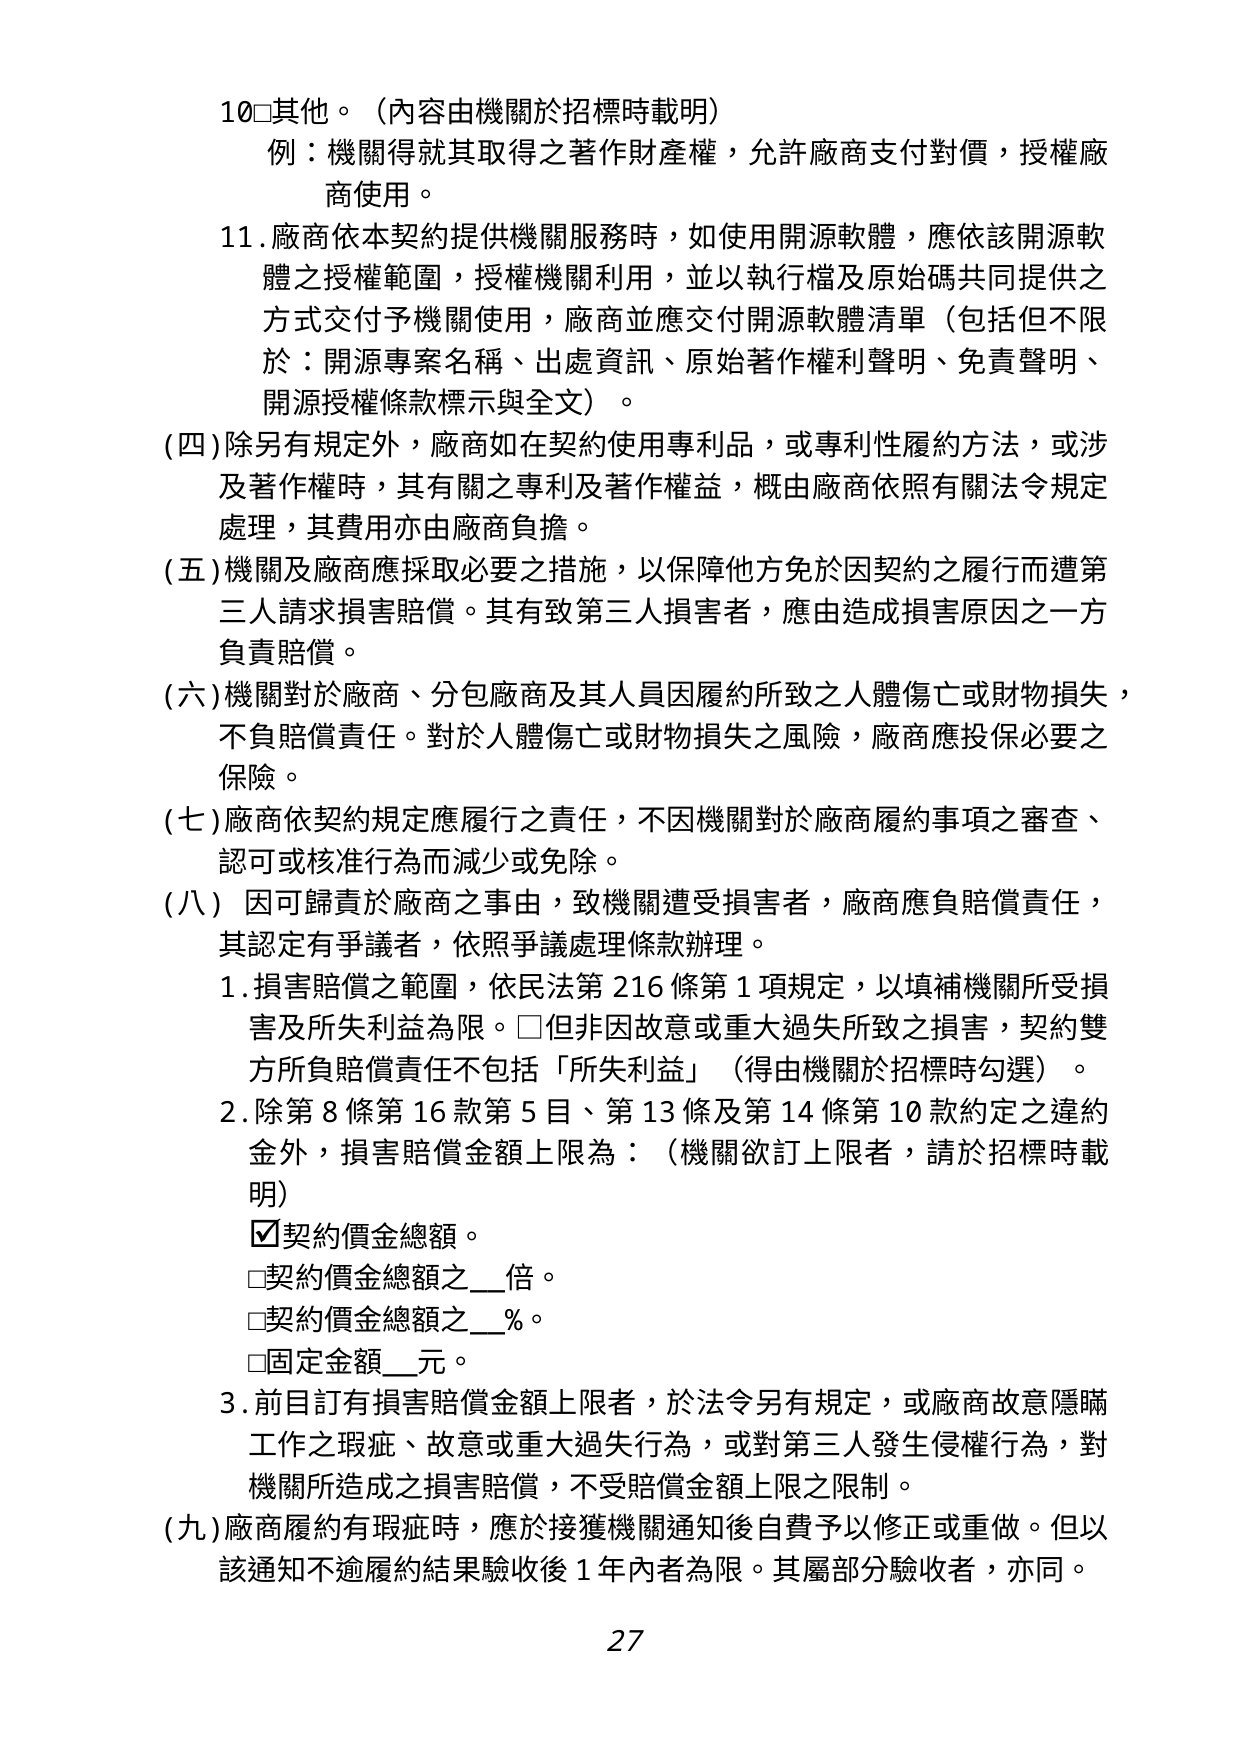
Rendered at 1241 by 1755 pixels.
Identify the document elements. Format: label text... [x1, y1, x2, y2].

text (六)機關對於廠商、分包廠商及其人員因履約所致之人體傷亡或財物損失，不負賠償責任。對於人體傷亡或財物損失之風險，廠商應投保必要之保險。 [159, 672, 1110, 797]
text 3.前目訂有損害賠償金額上限者，於法令另有規定，或廠商故意隱瞞工作之瑕疵、故意或重大過失行為，或對第三人發生侵權行為，對機關所造成之損害賠償，不受賠償金額上限之限制。 [218, 1380, 1110, 1505]
text □契約價金總額之__%。 [248, 1297, 1110, 1339]
text (九)廠商履約有瑕疵時，應於接獲機關通知後自費予以修正或重做。但以該通知不逾履約結果驗收後1年內者為限。其屬部分驗收者，亦同。 [159, 1505, 1110, 1589]
text □固定金額__元。 [248, 1339, 1110, 1380]
text (四)除另有規定外，廠商如在契約使用專利品，或專利性履約方法，或涉及著作權時，其有關之專利及著作權益，概由廠商依照有關法令規定處理，其費用亦由廠商負擔。 [159, 422, 1110, 547]
text 2.除第8條第16款第5目、第13條及第14條第10款約定之違約金外，損害賠償金額上限為：（機關欲訂上限者，請於招標時載明） [218, 1089, 1110, 1214]
text 1.損害賠償之範圍，依民法第216條第1項規定，以填補機關所受損害及所失利益為限。□但非因故意或重大過失所致之損害，契約雙方所負賠償責任不包括「所失利益」（得由機關於招標時勾選）。 [218, 964, 1110, 1089]
text □契約價金總額之__倍。 [248, 1255, 1110, 1297]
text 例：機關得就其取得之著作財產權，允許廠商支付對價，授權廠商使用。 [267, 130, 1110, 214]
text 10□其他。（內容由機關於招標時載明） [218, 89, 1108, 130]
text (五)機關及廠商應採取必要之措施，以保障他方免於因契約之履行而遭第三人請求損害賠償。其有致第三人損害者，應由造成損害原因之一方負責賠償。 [159, 547, 1110, 672]
text (七)廠商依契約規定應履行之責任，不因機關對於廠商履約事項之審查、認可或核准行為而減少或免除。 [159, 797, 1110, 880]
text 11.廠商依本契約提供機關服務時，如使用開源軟體，應依該開源軟體之授權範圍，授權機關利用，並以執行檔及原始碼共同提供之方式交付予機關使用，廠商並應交付開源軟體清單（包括但不限於：開源專案名稱、出處資訊、原始著作權利聲明、免責聲明、開源授權條款標示與全文）。 [218, 214, 1108, 422]
text 契約價金總額。 [248, 1214, 1110, 1255]
text (八) 因可歸責於廠商之事由，致機關遭受損害者，廠商應負賠償責任，其認定有爭議者，依照爭議處理條款辦理。 [159, 880, 1110, 964]
